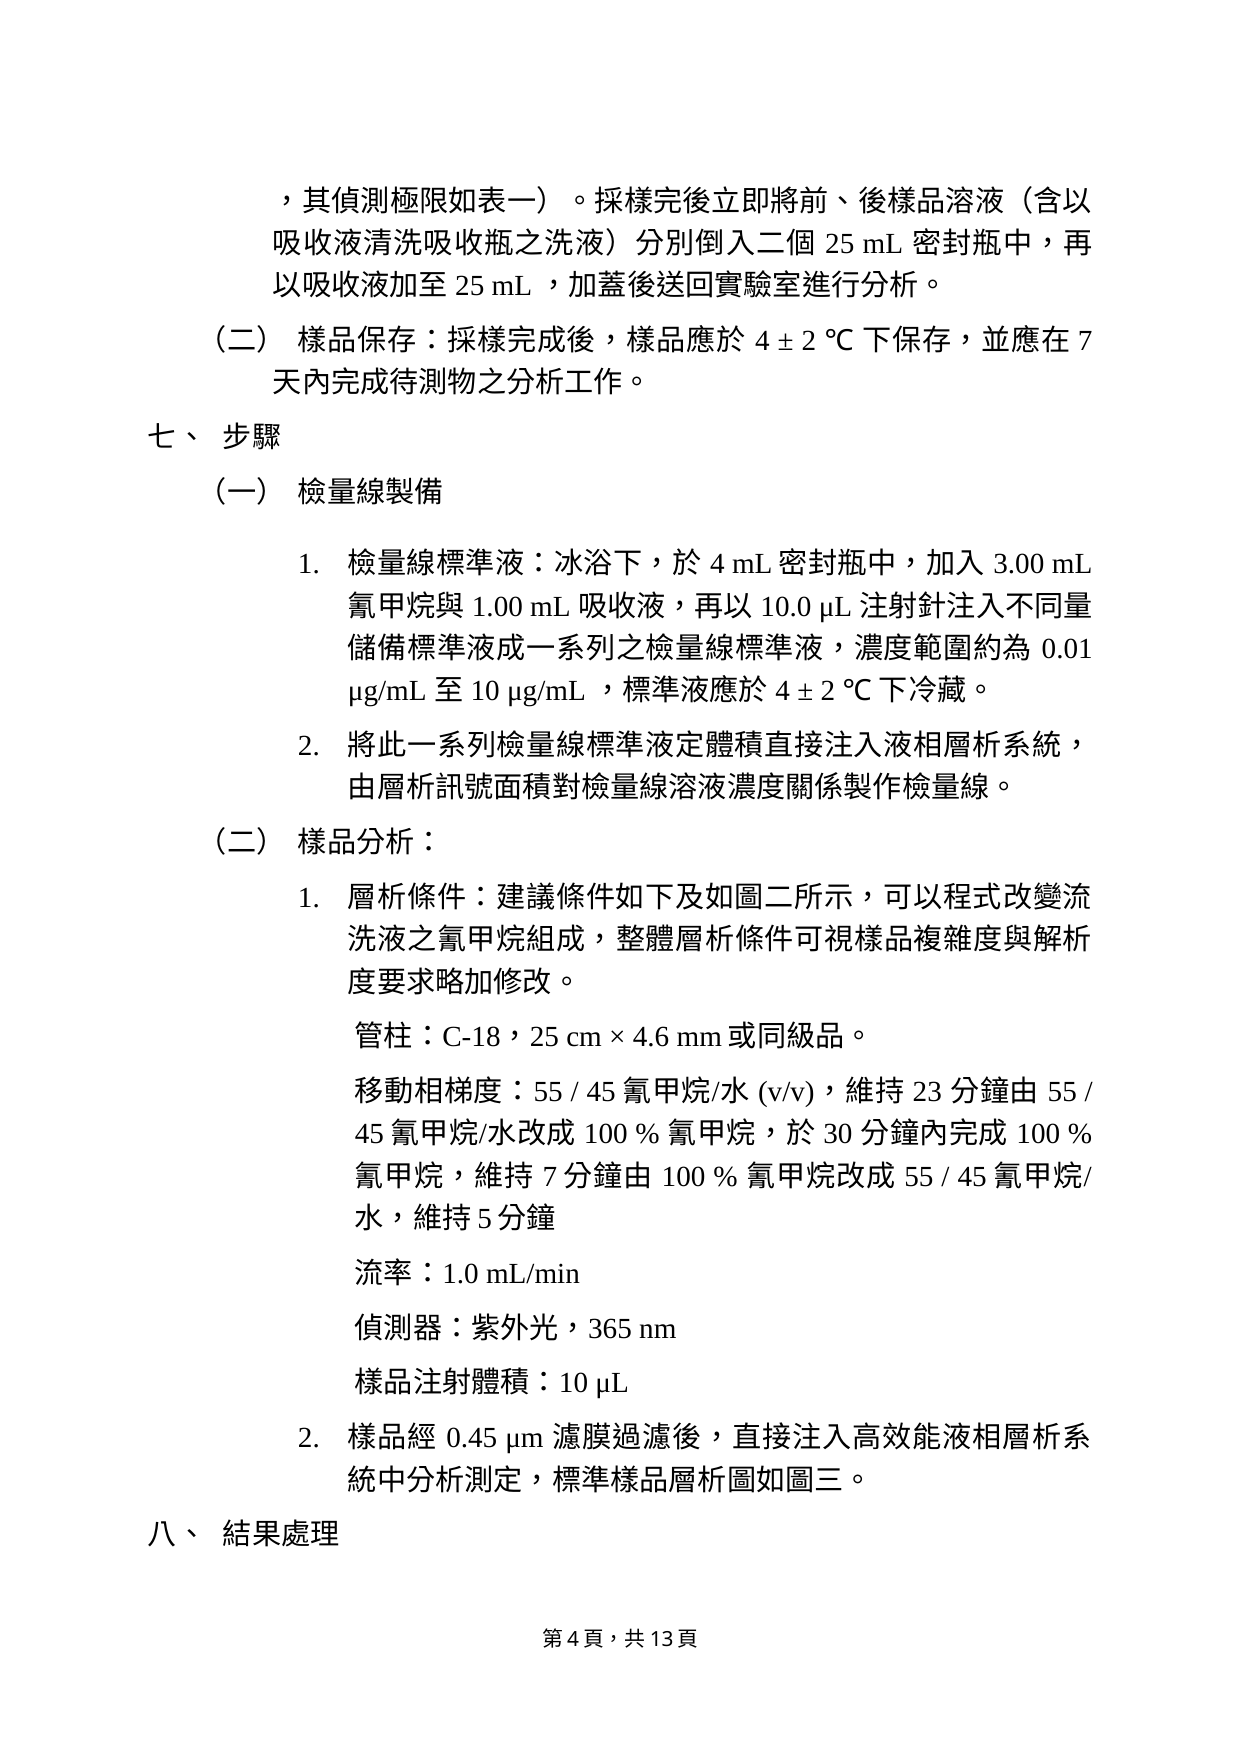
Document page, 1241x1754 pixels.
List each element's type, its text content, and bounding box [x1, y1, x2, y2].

list 樣品經 0.45 μm 濾膜過濾後，直接注入高效能液相層析系統中分析測定，標準樣品層析圖如圖三。 [298, 1414, 1092, 1498]
list 樣品分析： [198, 819, 1092, 861]
list ，其偵測極限如表一）。採樣完後立即將前、後樣品溶液（含以吸收液清洗吸收瓶之洗液）分別倒入二個 25 mL 密封瓶中，再以吸收液加至 25 mL ，加蓋後送回實驗室進行分析。 [198, 177, 1092, 304]
list 檢量線標準液：冰浴下，於 4 mL密封瓶中，加入 3.00 mL氰甲烷與 1.00 mL 吸收液，再以 10.0 μL 注射針注入不同量儲備標準液成一系列之檢量線標準液，濃度範圍約為 0.01 μg/mL 至 10 μg/mL ，標準液應於 4 ± 2 ℃ 下冷藏。 [298, 540, 1092, 709]
list 將此一系列檢量線標準液定體積直接注入液相層析系統，由層析訊號面積對檢量線溶液濃度關係製作檢量線。 [298, 722, 1092, 806]
list 檢量線製備 [198, 468, 1092, 511]
text 管柱：C-18，25 cm × 4.6 mm或同級品。 [354, 1013, 1092, 1055]
list 步驟 [148, 414, 1092, 456]
text 移動相梯度：55 / 45氰甲烷/水 (v/v)，維持 23 分鐘由 55 / 45氰甲烷/水改成 100 % 氰甲烷，於 30 分鐘內完成 100 % 氰甲烷，維持 7分鐘由 100 % 氰甲烷改成 55 / 45氰甲烷/水，維持5分鐘 [354, 1068, 1092, 1237]
list 層析條件：建議條件如下及如圖二所示，可以程式改變流洗液之氰甲烷組成，整體層析條件可視樣品複雜度與解析度要求略加修改。 [298, 874, 1092, 1001]
text 流率：1.0 mL/min [354, 1249, 1092, 1292]
list 結果處理 [148, 1511, 1092, 1553]
text 偵測器：紫外光，365 nm [354, 1304, 1092, 1347]
text 樣品注射體積：10 μL [354, 1359, 1092, 1401]
list 樣品保存：採樣完成後，樣品應於 4 ± 2 ℃ 下保存，並應在7天內完成待測物之分析工作。 [198, 317, 1092, 401]
